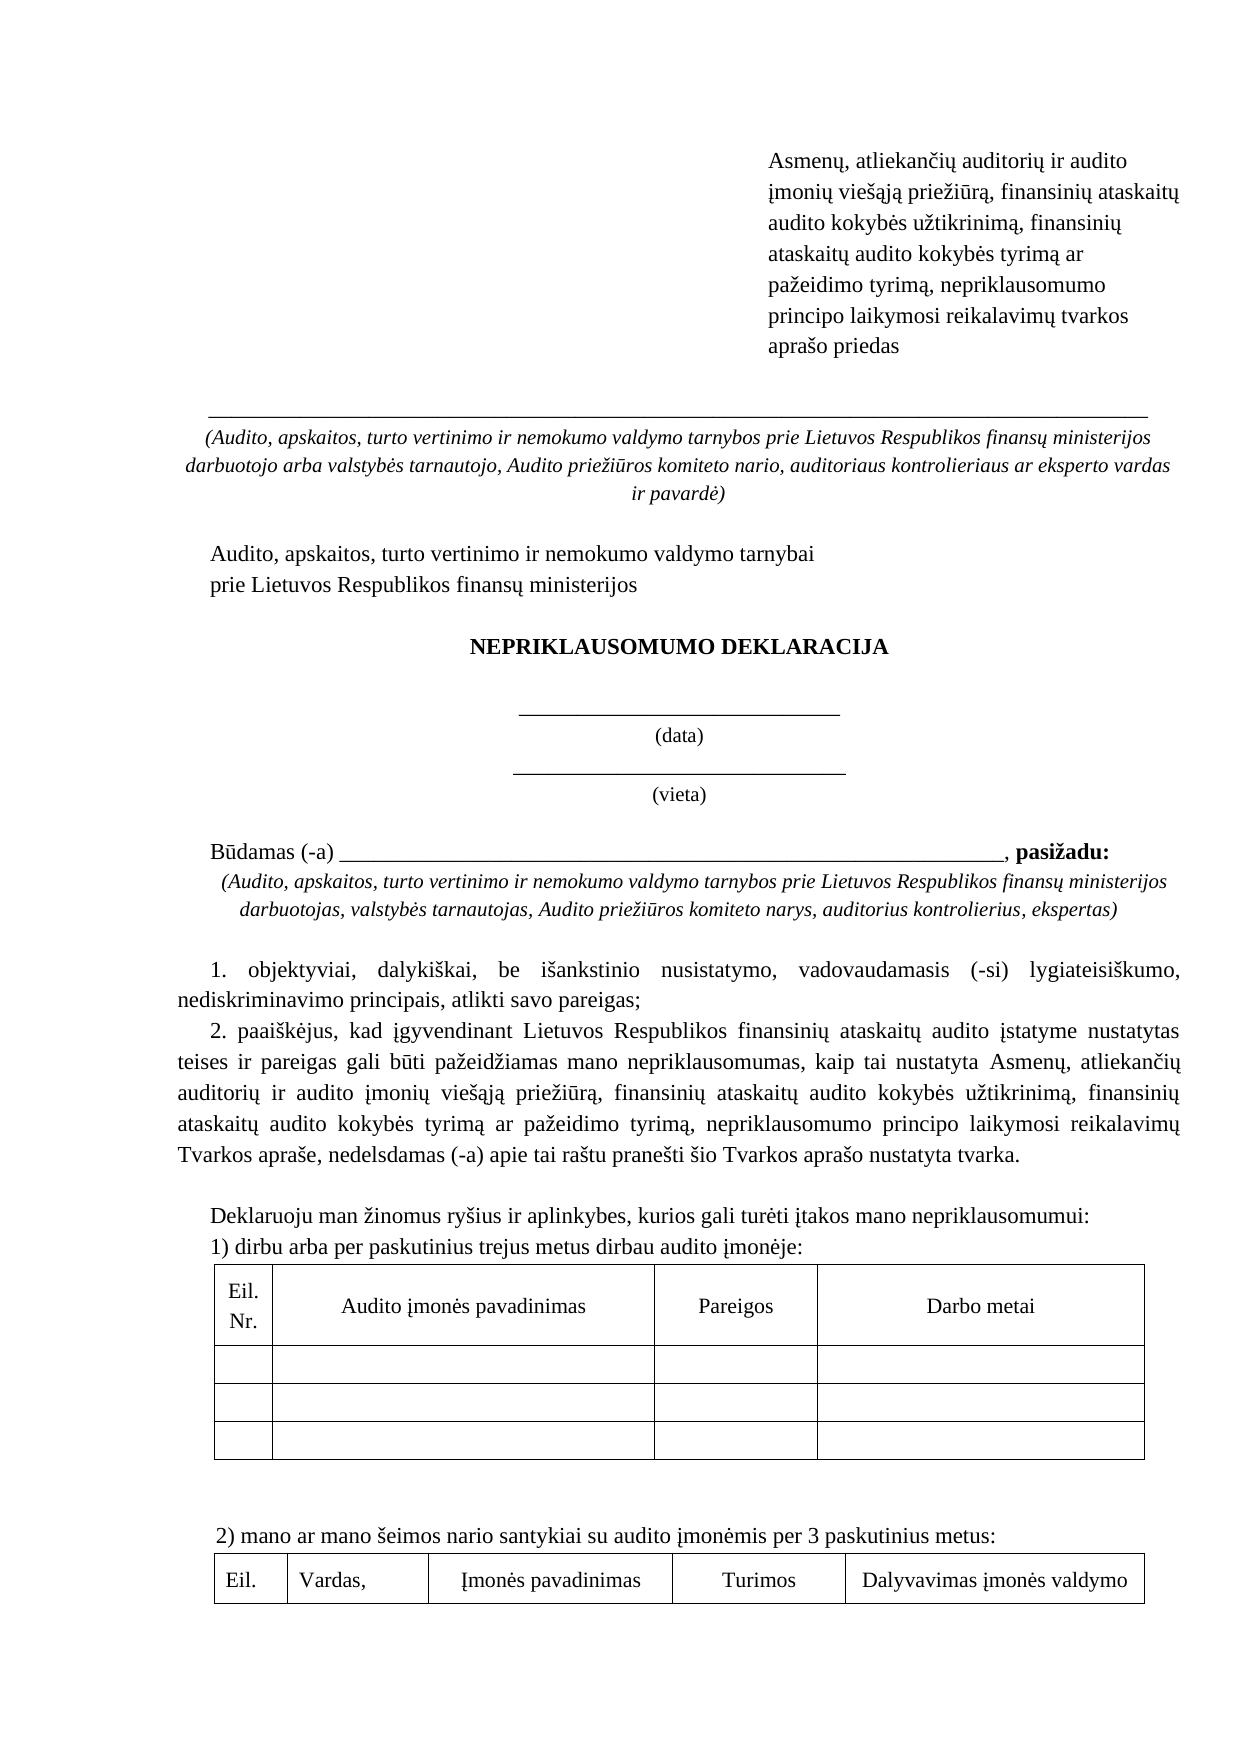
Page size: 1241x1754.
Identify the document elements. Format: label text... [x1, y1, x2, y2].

text Audito, apskaitos, turto vertinimo ir nemokumo valdymo tarnybai [177, 540, 1181, 567]
text _____________________________ [177, 751, 1181, 777]
text prie Lietuvos Respublikos finansų ministerijos [177, 571, 1181, 597]
table_cell [215, 1346, 272, 1383]
text 1) dirbu arba per paskutinius trejus metus dirbau audito įmonėje: [177, 1233, 1181, 1259]
table_cell [215, 1422, 272, 1459]
text pažeidimo tyrimą, nepriklausomumo [768, 271, 1181, 297]
text Būdamas (-a) __________________________________________________________, pasižadu: [177, 838, 1181, 864]
text 2. paaiškėjus, kad įgyvendinant Lietuvos Respublikos finansinių ataskaitų audito įstatyme nustatytas teises ir pareigas gali būti pažeidžiamas mano nepriklausomumas, kaip tai nustatyta Asmenų, atliekančių auditorių ir audito įmonių viešąją priežiūrą, finansinių ataskaitų audito kokybės užtikrinimą, finansinių ataskaitų audito kokybės tyrimą ar pažeidimo tyrimą, nepriklausomumo principo laikymosi reikalavimų Tvarkos apraše, nedelsdamas (-a) apie tai raštu pranešti šio Tvarkos aprašo nustatyta tvarka. [177, 1017, 1181, 1167]
table_cell [655, 1384, 817, 1421]
text ____________________________ [177, 692, 1181, 718]
text (vieta) [177, 782, 1181, 806]
table_cell [273, 1422, 654, 1459]
table_header Eil. Nr. [215, 1265, 272, 1345]
table_cell [215, 1384, 272, 1421]
table_header Turimos [673, 1554, 845, 1603]
table_header Darbo metai [818, 1265, 1144, 1345]
text principo laikymosi reikalavimų tvarkos [768, 302, 1181, 328]
table_cell [655, 1422, 817, 1459]
table_header Vardas, [288, 1554, 428, 1603]
table_header Dalyvavimas įmonės valdymo [846, 1554, 1144, 1603]
table_cell [818, 1346, 1144, 1383]
text 1. objektyviai, dalykiškai, be išankstinio nusistatymo, vadovaudamasis (-si) lygiateisiškumo, nediskriminavimo principais, atlikti savo pareigas; [177, 956, 1181, 1013]
text ataskaitų audito kokybės tyrimą ar [768, 240, 1181, 266]
table_cell [818, 1384, 1144, 1421]
table_header Audito įmonės pavadinimas [273, 1265, 654, 1345]
table_header Eil. [215, 1554, 287, 1603]
text audito kokybės užtikrinimą, finansinių [768, 209, 1181, 236]
table_cell [273, 1384, 654, 1421]
text aprašo priedas [768, 333, 1181, 359]
text Deklaruoju man žinomus ryšius ir aplinkybes, kurios gali turėti įtakos mano nepriklausomumui: [177, 1202, 1181, 1229]
text (Audito, apskaitos, turto vertinimo ir nemokumo valdymo tarnybos prie Lietuvos Respublikos finansų ministerijos darbuotojo arba valstybės tarnautojo, Audito priežiūros komiteto nario, auditoriaus kontrolieriaus ar eksperto vardas ir pavardė) [177, 425, 1181, 505]
text įmonių viešąją priežiūrą, finansinių ataskaitų [768, 178, 1181, 205]
table_cell [818, 1422, 1144, 1459]
table_header Įmonės pavadinimas [429, 1554, 672, 1603]
text NePRIKLAUSOMUMO deklaracija [177, 633, 1181, 659]
text __________________________________________________________________________________ [177, 394, 1181, 421]
text Asmenų, atliekančių auditorių ir audito [768, 148, 1181, 174]
table_cell [273, 1346, 654, 1383]
text (data) [177, 723, 1181, 747]
text 2) mano ar mano šeimos nario santykiai su audito įmonėmis per 3 paskutinius metus: [177, 1522, 1181, 1548]
table_header Pareigos [655, 1265, 817, 1345]
text (Audito, apskaitos, turto vertinimo ir nemokumo valdymo tarnybos prie Lietuvos Respublikos finansų ministerijos darbuotojas, valstybės tarnautojas, Audito priežiūros komiteto narys, auditorius kontrolierius, ekspertas) [177, 869, 1181, 921]
table_cell [655, 1346, 817, 1383]
